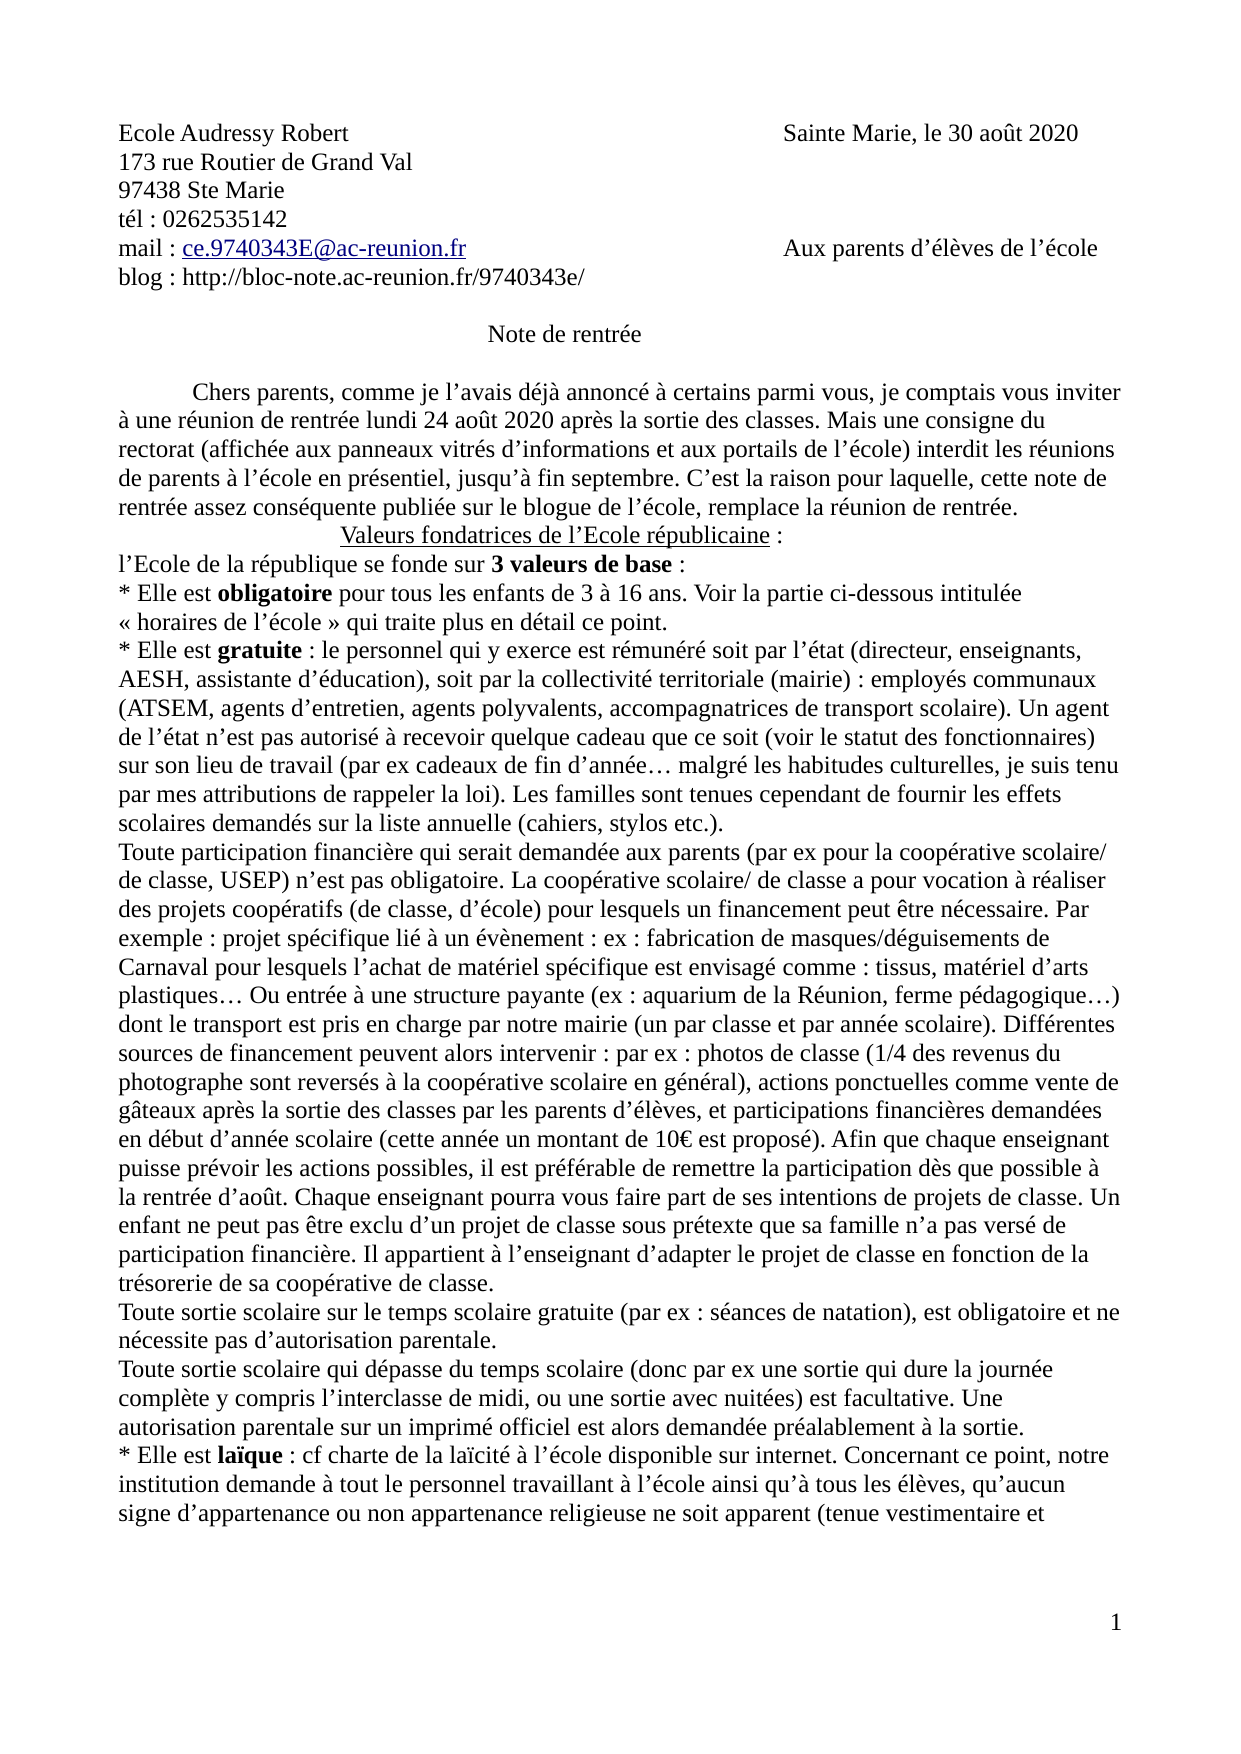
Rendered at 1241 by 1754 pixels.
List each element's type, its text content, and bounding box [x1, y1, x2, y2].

text * Elle est laïque : cf charte de la laïcité à l’école disponible sur internet. Concernant ce point, notre institution demande à tout le personnel travaillant à l’école ainsi qu’à tous les élèves, qu’aucun signe d’appartenance ou non appartenance religieuse ne soit apparent (tenue vestimentaire et [118, 1441, 1122, 1527]
text Toute sortie scolaire sur le temps scolaire gratuite (par ex : séances de natation), est obligatoire et ne nécessite pas d’autorisation parentale. [118, 1297, 1122, 1354]
text Note de rentrée [118, 319, 1122, 348]
text mail : ce.9740343E@ac-reunion.fr Aux parents d’élèves de l’école [118, 233, 1122, 262]
text l’Ecole de la république se fonde sur 3 valeurs de base : [118, 549, 1122, 578]
text * Elle est gratuite : le personnel qui y exerce est rémunéré soit par l’état (directeur, enseignants, AESH, assistante d’éducation), soit par la collectivité territoriale (mairie) : employés communaux (ATSEM, agents d’entretien, agents polyvalents, accompagnatrices de transport scolaire). Un agent de l’état n’est pas autorisé à recevoir quelque cadeau que ce soit (voir le statut des fonctionnaires) sur son lieu de travail (par ex cadeaux de fin d’année… malgré les habitudes culturelles, je suis tenu par mes attributions de rappeler la loi). Les familles sont tenues cependant de fournir les effets scolaires demandés sur la liste annuelle (cahiers, stylos etc.). [118, 636, 1122, 837]
text Ecole Audressy Robert Sainte Marie, le 30 août 2020 [118, 118, 1122, 147]
text * Elle est obligatoire pour tous les enfants de 3 à 16 ans. Voir la partie ci-dessous intitulée « horaires de l’école » qui traite plus en détail ce point. [118, 578, 1122, 636]
text Toute participation financière qui serait demandée aux parents (par ex pour la coopérative scolaire/ de classe, USEP) n’est pas obligatoire. La coopérative scolaire/ de classe a pour vocation à réaliser des projets coopératifs (de classe, d’école) pour lesquels un financement peut être nécessaire. Par exemple : projet spécifique lié à un évènement : ex : fabrication de masques/déguisements de Carnaval pour lesquels l’achat de matériel spécifique est envisagé comme : tissus, matériel d’arts plastiques… Ou entrée à une structure payante (ex : aquarium de la Réunion, ferme pédagogique…) dont le transport est pris en charge par notre mairie (un par classe et par année scolaire). Différentes sources de financement peuvent alors intervenir : par ex : photos de classe (1/4 des revenus du photographe sont reversés à la coopérative scolaire en général), actions ponctuelles comme vente de gâteaux après la sortie des classes par les parents d’élèves, et participations financières demandées en début d’année scolaire (cette année un montant de 10€ est proposé). Afin que chaque enseignant puisse prévoir les actions possibles, il est préférable de remettre la participation dès que possible à la rentrée d’août. Chaque enseignant pourra vous faire part de ses intentions de projets de classe. Un enfant ne peut pas être exclu d’un projet de classe sous prétexte que sa famille n’a pas versé de participation financière. Il appartient à l’enseignant d’adapter le projet de classe en fonction de la trésorerie de sa coopérative de classe. [118, 837, 1122, 1297]
text blog : http://bloc-note.ac-reunion.fr/9740343e/ [118, 262, 1122, 291]
text tél : 0262535142 [118, 204, 1122, 233]
text 97438 Ste Marie [118, 176, 1122, 204]
text Valeurs fondatrices de l’Ecole républicaine : [118, 521, 1122, 549]
text 173 rue Routier de Grand Val [118, 147, 1122, 176]
text Chers parents, comme je l’avais déjà annoncé à certains parmi vous, je comptais vous inviter à une réunion de rentrée lundi 24 août 2020 après la sortie des classes. Mais une consigne du rectorat (affichée aux panneaux vitrés d’informations et aux portails de l’école) interdit les réunions de parents à l’école en présentiel, jusqu’à fin septembre. C’est la raison pour laquelle, cette note de rentrée assez conséquente publiée sur le blogue de l’école, remplace la réunion de rentrée. [118, 377, 1122, 521]
text Toute sortie scolaire qui dépasse du temps scolaire (donc par ex une sortie qui dure la journée complète y compris l’interclasse de midi, ou une sortie avec nuitées) est facultative. Une autorisation parentale sur un imprimé officiel est alors demandée préalablement à la sortie. [118, 1354, 1122, 1441]
